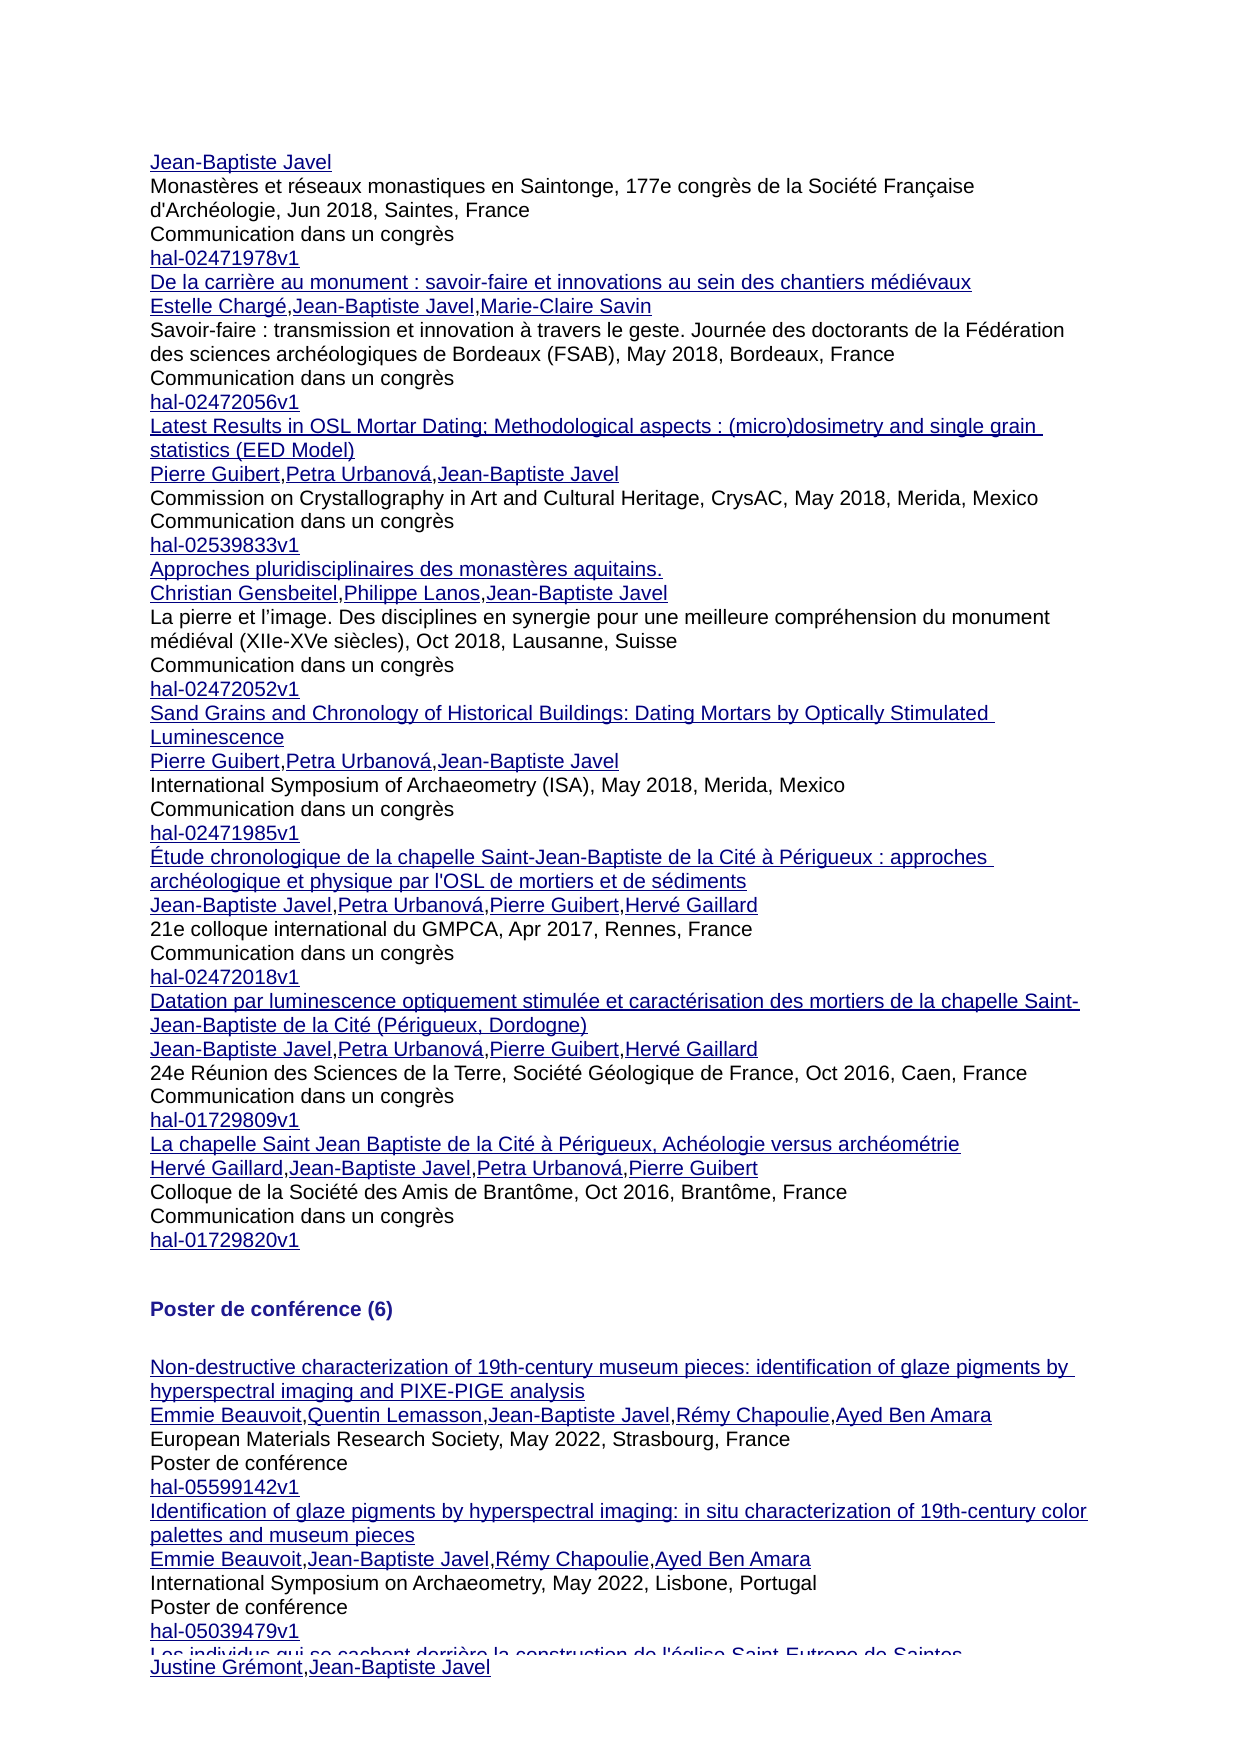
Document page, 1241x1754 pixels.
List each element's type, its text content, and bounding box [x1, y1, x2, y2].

table_cell Les individus qui se cachent derrière la construction de l'église Saint-Eutrope de Saintes Justine Grémont,Jean-Baptiste Javel [150, 1643, 1090, 1679]
table_cell Identification of glaze pigments by hyperspectral imaging: in situ characterization of 19th-century color palettes and museum pieces Emmie Beauvoit,Jean-Baptiste Javel,Rémy Chapoulie,Ayed Ben Amara International Symposium on Archaeometry, May 2022, Lisbone, Portugal Poster de conférence hal-05039479v1 [150, 1499, 1090, 1643]
table_cell Latest Results in OSL Mortar Dating; Methodological aspects : (micro)dosimetry and single grain statistics (EED Model) Pierre Guibert,Petra Urbanová,Jean-Baptiste Javel Commission on Crystallography in Art and Cultural Heritage, CrysAC, May 2018, Merida, Mexico Communication dans un congrès hal-02539833v1 [150, 414, 1090, 557]
table_cell De la carrière au monument : savoir-faire et innovations au sein des chantiers médiévaux Estelle Chargé,Jean-Baptiste Javel,Marie-Claire Savin Savoir-faire : transmission et innovation à travers le geste. Journée des doctorants de la Fédération des sciences archéologiques de Bordeaux (FSAB), May 2018, Bordeaux, France Communication dans un congrès hal-02472056v1 [150, 270, 1090, 413]
table_cell Approches pluridisciplinaires des monastères aquitains. Christian Gensbeitel,Philippe Lanos,Jean-Baptiste Javel La pierre et l’image. Des disciplines en synergie pour une meilleure compréhension du monument médiéval (XIIe-XVe siècles), Oct 2018, Lausanne, Suisse Communication dans un congrès hal-02472052v1 [150, 557, 1090, 701]
table_header Non-destructive characterization of 19th-century museum pieces: identification of glaze pigments by hyperspectral imaging and PIXE-PIGE analysis Emmie Beauvoit,Quentin Lemasson,Jean-Baptiste Javel,Rémy Chapoulie,Ayed Ben Amara European Materials Research Society, May 2022, Strasbourg, France Poster de conférence hal-05599142v1 [150, 1355, 1090, 1499]
subtitle Poster de conférence (6) [150, 1297, 1090, 1321]
table_cell Sand Grains and Chronology of Historical Buildings: Dating Mortars by Optically Stimulated Luminescence Pierre Guibert,Petra Urbanová,Jean-Baptiste Javel International Symposium of Archaeometry (ISA), May 2018, Merida, Mexico Communication dans un congrès hal-02471985v1 [150, 701, 1090, 845]
table_cell La chapelle Saint Jean Baptiste de la Cité à Périgueux, Achéologie versus archéométrie Hervé Gaillard,Jean-Baptiste Javel,Petra Urbanová,Pierre Guibert Colloque de la Société des Amis de Brantôme, Oct 2016, Brantôme, France Communication dans un congrès hal-01729820v1 [150, 1132, 1090, 1252]
table_cell Étude chronologique de la chapelle Saint-Jean-Baptiste de la Cité à Périgueux : approches archéologique et physique par l'OSL de mortiers et de sédiments Jean-Baptiste Javel,Petra Urbanová,Pierre Guibert,Hervé Gaillard 21e colloque international du GMPCA, Apr 2017, Rennes, France Communication dans un congrès hal-02472018v1 [150, 845, 1090, 988]
table_cell Jean-Baptiste Javel Monastères et réseaux monastiques en Saintonge, 177e congrès de la Société Française d'Archéologie, Jun 2018, Saintes, France Communication dans un congrès hal-02471978v1 [150, 150, 1090, 270]
table_cell Datation par luminescence optiquement stimulée et caractérisation des mortiers de la chapelle Saint-Jean-Baptiste de la Cité (Périgueux, Dordogne) Jean-Baptiste Javel,Petra Urbanová,Pierre Guibert,Hervé Gaillard 24e Réunion des Sciences de la Terre, Société Géologique de France, Oct 2016, Caen, France Communication dans un congrès hal-01729809v1 [150, 989, 1090, 1132]
